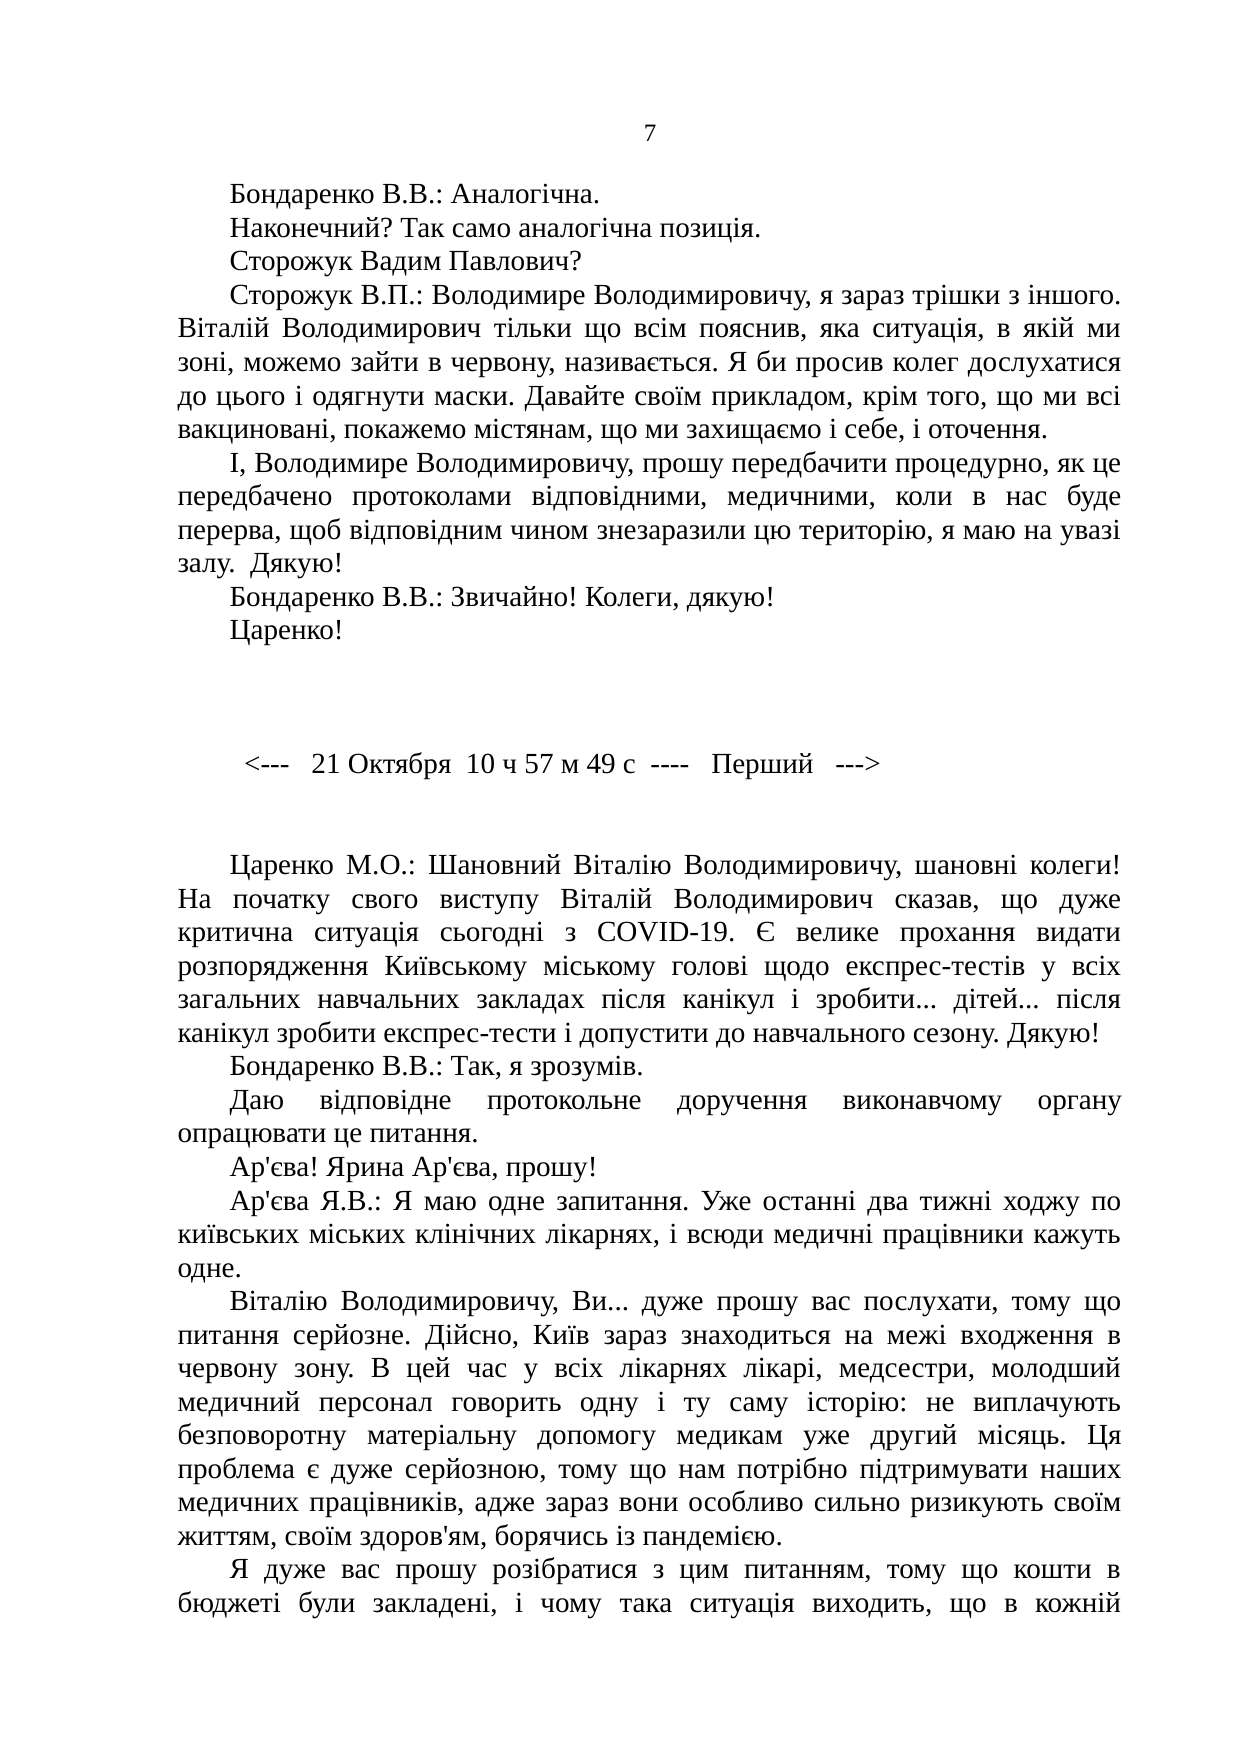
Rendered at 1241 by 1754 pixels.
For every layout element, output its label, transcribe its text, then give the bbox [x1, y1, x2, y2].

text Бондаренко В.В.: Звичайно! Колеги, дякую! [177, 579, 1122, 612]
text Наконечний? Так само аналогічна позиція. [177, 210, 1122, 243]
text Я дуже вас прошу розібратися з цим питанням, тому що кошти в бюджеті були закладені, і чому така ситуація виходить, що в кожній [177, 1552, 1122, 1619]
text Бондаренко В.В.: Так, я зрозумів. [177, 1048, 1122, 1082]
text Даю відповідне протокольне доручення виконавчому органу опрацювати це питання. [177, 1082, 1122, 1149]
text Сторожук В.П.: Володимире Володимировичу, я зараз трішки з іншого. Віталій Володимирович тільки що всім пояснив, яка ситуація, в якій ми зоні, можемо зайти в червону, називається. Я би просив колег дослухатися до цього і одягнути маски. Давайте своїм прикладом, крім того, що ми всі вакциновані, покажемо містянам, що ми захищаємо і себе, і оточення. [177, 277, 1122, 445]
text Сторожук Вадим Павлович? [177, 243, 1122, 277]
text Царенко М.О.: Шановний Віталію Володимировичу, шановні колеги! На початку свого виступу Віталій Володимирович сказав, що дуже критична ситуація сьогодні з COVID-19. Є велике прохання видати розпорядження Київському міському голові щодо експрес-тестів у всіх загальних навчальних закладах після канікул і зробити... дітей... після канікул зробити експрес-тести і допустити до навчального сезону. Дякую! [177, 847, 1122, 1048]
text Ар'єва Я.В.: Я маю одне запитання. Уже останні два тижні ходжу по київських міських клінічних лікарнях, і всюди медичні працівники кажуть одне. [177, 1183, 1122, 1283]
text І, Володимире Володимировичу, прошу передбачити процедурно, як це передбачено протоколами відповідними, медичними, коли в нас буде перерва, щоб відповідним чином знезаразили цю територію, я маю на увазі залу. Дякую! [177, 445, 1122, 579]
text <--- 21 Октября 10 ч 57 м 49 с ---- Перший ---> [177, 747, 1122, 780]
text Віталію Володимировичу, Ви... дуже прошу вас послухати, тому що питання серйозне. Дійсно, Київ зараз знаходиться на межі входження в червону зону. В цей час у всіх лікарнях лікарі, медсестри, молодший медичний персонал говорить одну і ту саму історію: не виплачують безповоротну матеріальну допомогу медикам уже другий місяць. Ця проблема є дуже серйозною, тому що нам потрібно підтримувати наших медичних працівників, адже зараз вони особливо сильно ризикують своїм життям, своїм здоров'ям, борячись із пандемією. [177, 1283, 1122, 1552]
text Бондаренко В.В.: Аналогічна. [177, 176, 1122, 210]
text Царенко! [177, 612, 1122, 646]
text Ар'єва! Ярина Ар'єва, прошу! [177, 1149, 1122, 1183]
